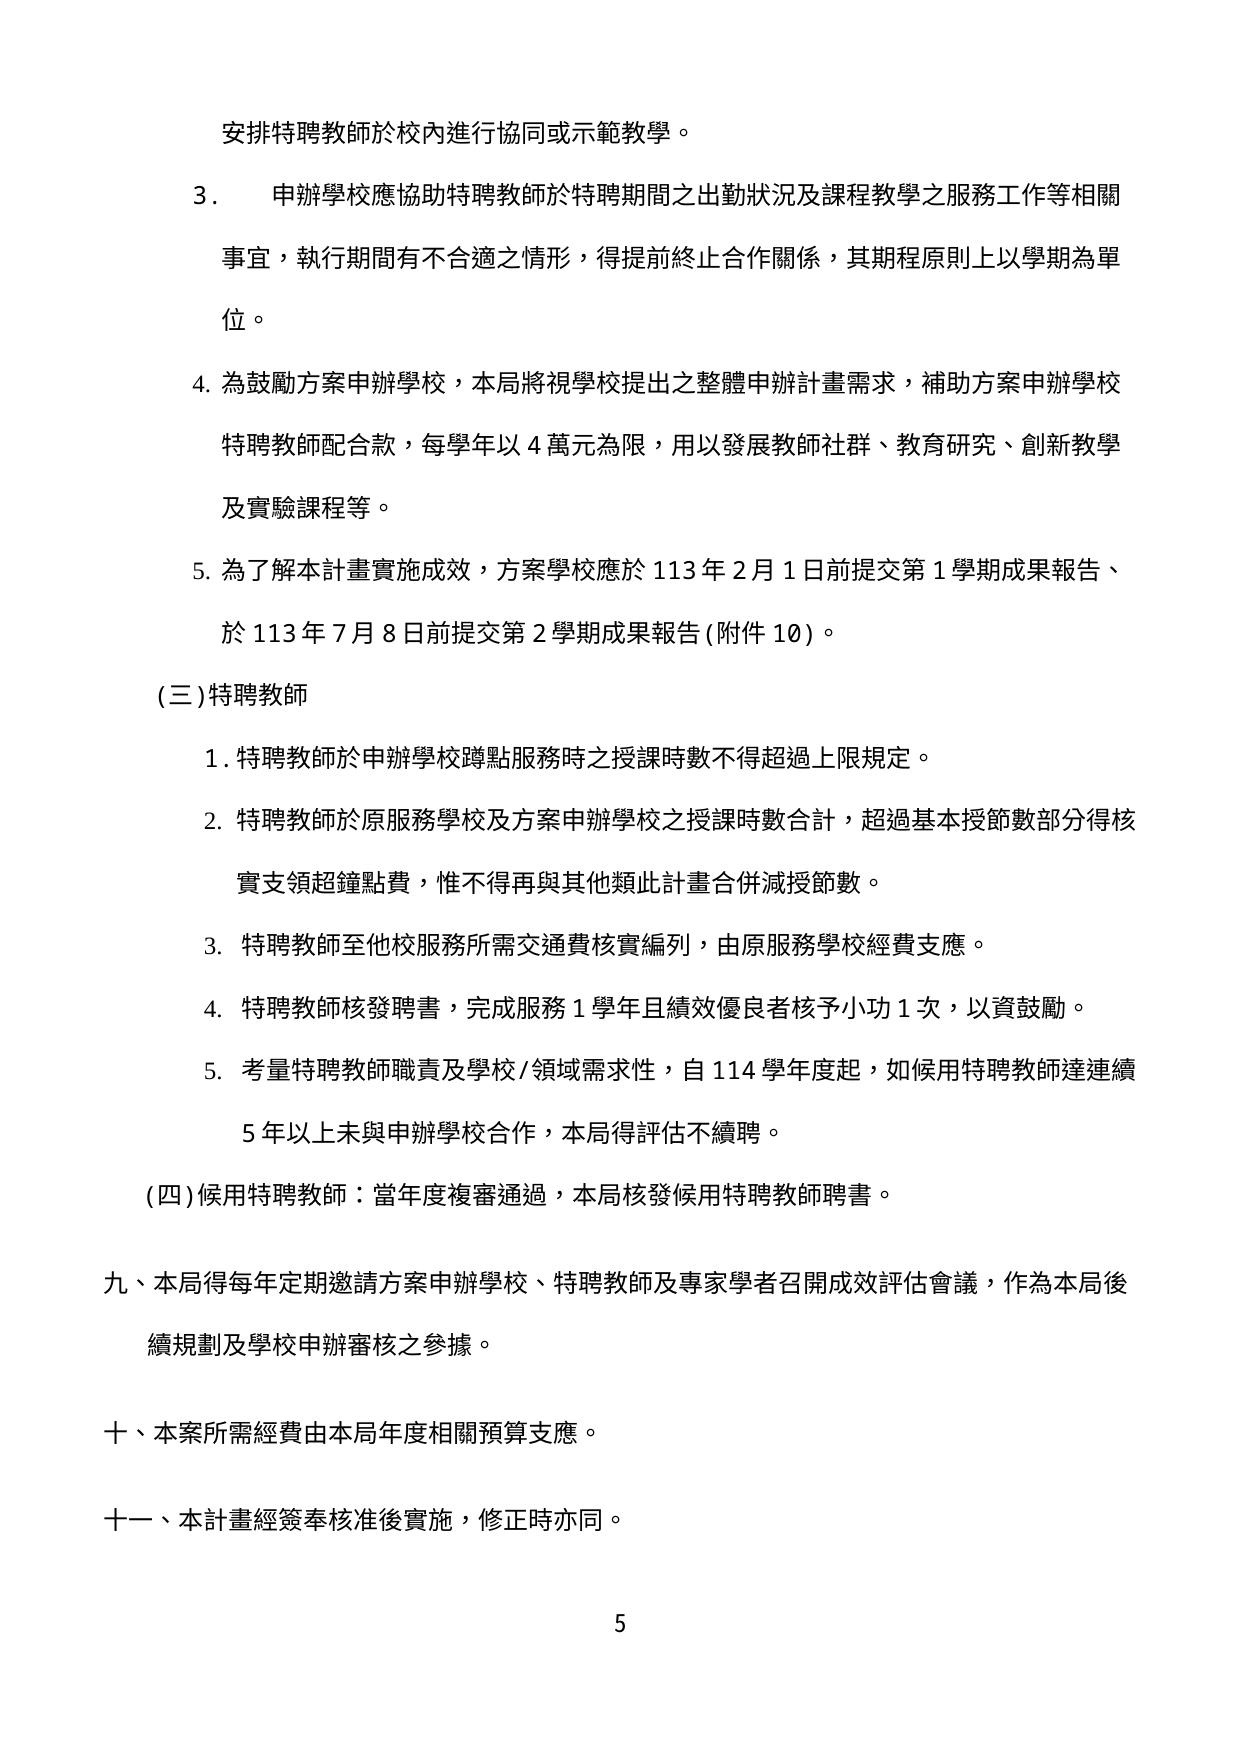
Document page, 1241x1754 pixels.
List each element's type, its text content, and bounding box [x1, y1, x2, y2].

list 特聘教師核發聘書，完成服務1學年且績效優良者核予小功1次，以資鼓勵。 [203, 964, 1137, 1027]
text (三)特聘教師 [153, 652, 1137, 714]
text 九、本局得每年定期邀請方案申辦學校、特聘教師及專家學者召開成效評估會議，作為本局後續規劃及學校申辦審核之參據。 [103, 1239, 1137, 1364]
list 特聘教師至他校服務所需交通費核實編列，由原服務學校經費支應。 [203, 902, 1137, 964]
list 為鼓勵方案申辦學校，本局將視學校提出之整體申辦計畫需求，補助方案申辦學校特聘教師配合款，每學年以4萬元為限，用以發展教師社群、教育研究、創新教學及實驗課程等。 [192, 339, 1137, 527]
list 申辦學校應協助特聘教師於特聘期間之出勤狀況及課程教學之服務工作等相關事宜，執行期間有不合適之情形，得提前終止合作關係，其期程原則上以學期為單位。 [192, 152, 1137, 339]
list 特聘教師於原服務學校及方案申辦學校之授課時數合計，超過基本授節數部分得核實支領超鐘點費，惟不得再與其他類此計畫合併減授節數。 [203, 777, 1137, 902]
list 安排特聘教師於校內進行協同或示範教學。 [192, 89, 1137, 152]
text 十、本案所需經費由本局年度相關預算支應。 [103, 1389, 1137, 1452]
text 十一、本計畫經簽奉核准後實施，修正時亦同。 [103, 1477, 1137, 1539]
text (四)候用特聘教師：當年度複審通過，本局核發候用特聘教師聘書。 [142, 1152, 1137, 1214]
list 特聘教師於申辦學校蹲點服務時之授課時數不得超過上限規定。 [203, 714, 1137, 777]
list 為了解本計畫實施成效，方案學校應於113年2月1日前提交第1學期成果報告、於113年7月8日前提交第2學期成果報告(附件10)。 [192, 527, 1137, 652]
list 考量特聘教師職責及學校/領域需求性，自114學年度起，如候用特聘教師達連續5年以上未與申辦學校合作，本局得評估不續聘。 [203, 1027, 1137, 1152]
